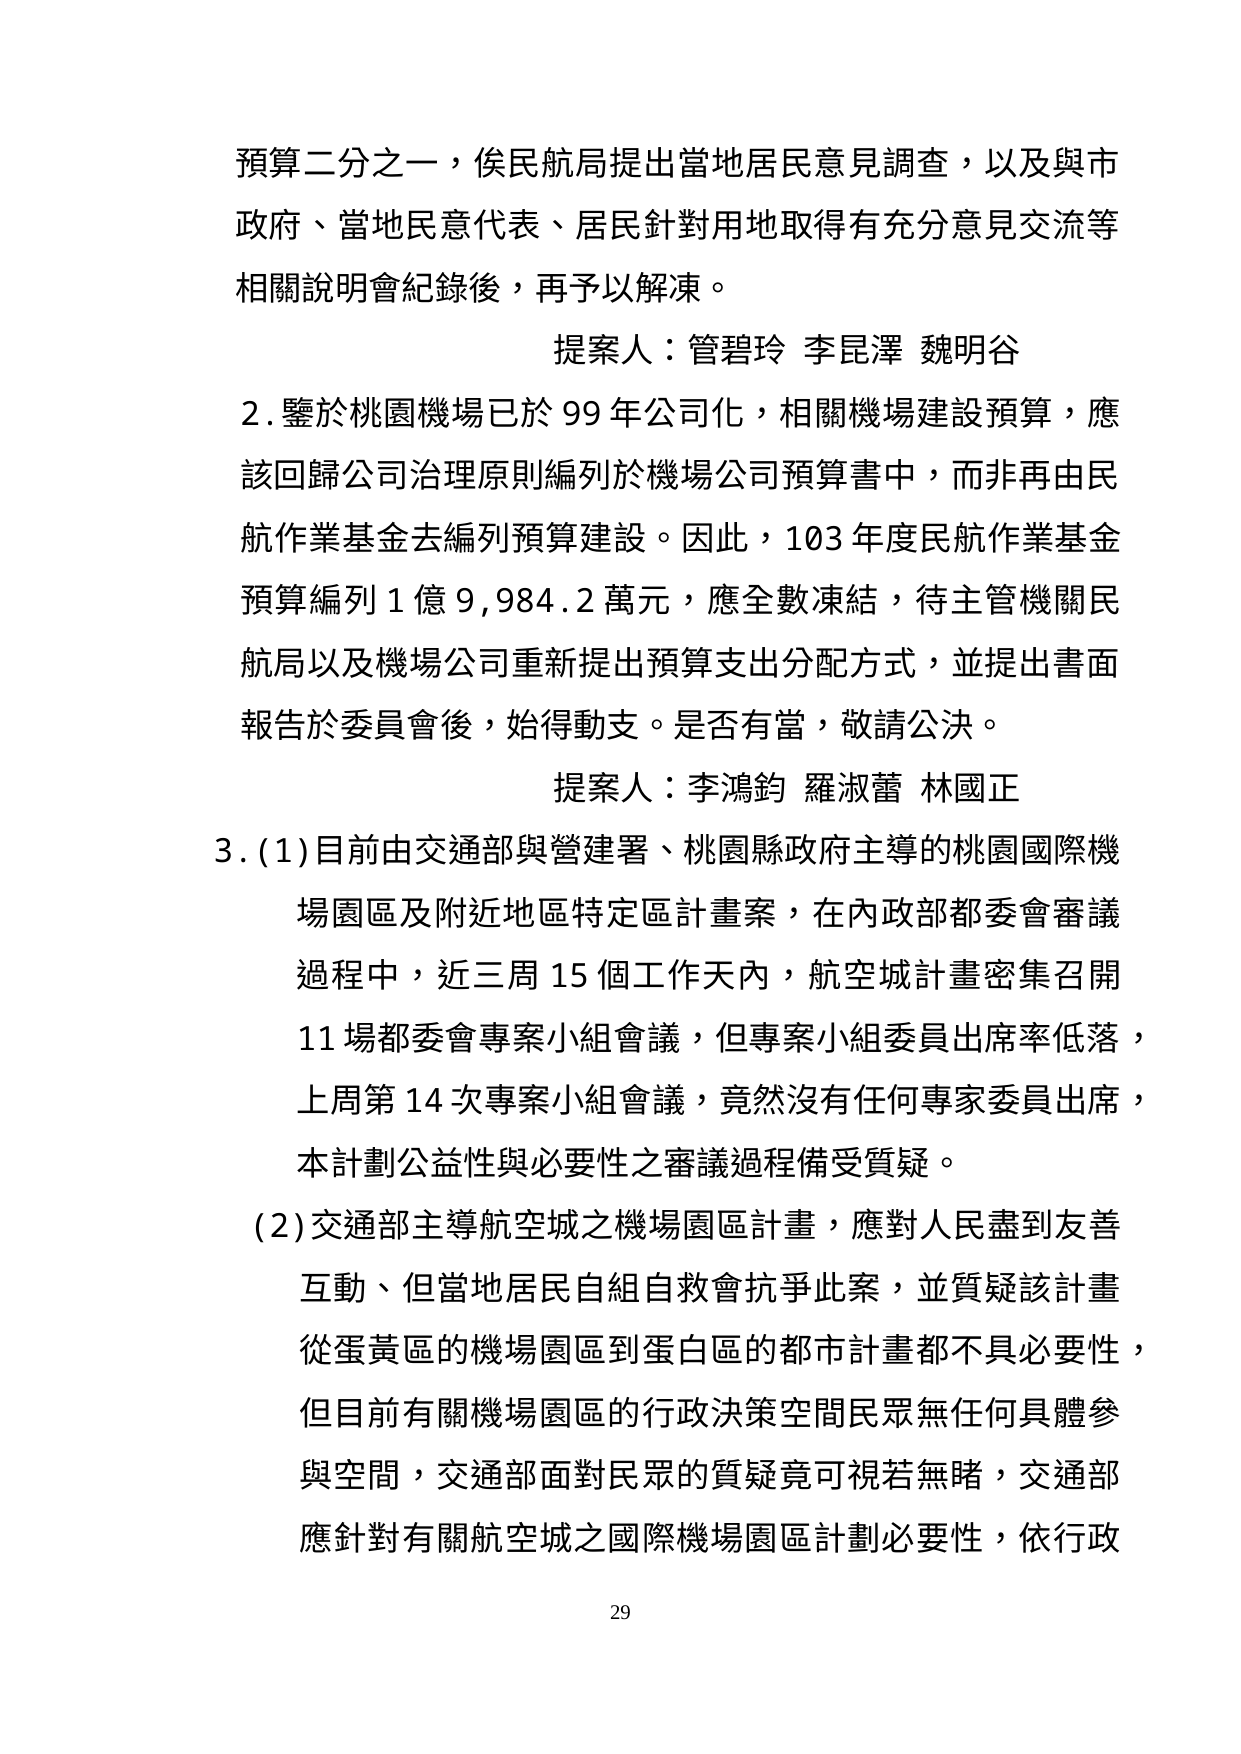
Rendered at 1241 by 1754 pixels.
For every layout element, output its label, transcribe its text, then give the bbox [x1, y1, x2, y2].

text (2)交通部主導航空城之機場園區計畫，應對人民盡到友善互動、但當地居民自組自救會抗爭此案，並質疑該計畫從蛋黃區的機場園區到蛋白區的都市計畫都不具必要性，但目前有關機場園區的行政決策空間民眾無任何具體參與空間，交通部面對民眾的質疑竟可視若無睹，交通部應針對有關航空城之國際機場園區計劃必要性，依行政程序法召開聽證會，友善民眾參與，也避免日前桃園呂姓老農因本案土地徵收一事自殺之憾事再度重演。 [249, 1182, 1122, 1557]
text 2.鑒於桃園機場已於99年公司化，相關機場建設預算，應該回歸公司治理原則編列於機場公司預算書中，而非再由民航作業基金去編列預算建設。因此，103年度民航作業基金預算編列1億9,984.2萬元，應全數凍結，待主管機關民航局以及機場公司重新提出預算支出分配方式，並提出書面報告於委員會後，始得動支。是否有當，敬請公決。 [240, 369, 1122, 744]
text 預算二分之一，俟民航局提出當地居民意見調查，以及與市政府、當地民意代表、居民針對用地取得有充分意見交流等相關說明會紀錄後，再予以解凍。 [205, 119, 1122, 307]
text 提案人：管碧玲 李昆澤 魏明谷 [554, 307, 1122, 369]
text 提案人：李鴻鈞 羅淑蕾 林國正 [554, 744, 1122, 807]
text 3.(1)目前由交通部與營建署、桃園縣政府主導的桃園國際機場園區及附近地區特定區計畫案，在內政部都委會審議過程中，近三周15個工作天內，航空城計畫密集召開11場都委會專案小組會議，但專案小組委員出席率低落，上周第14次專案小組會議，竟然沒有任何專家委員出席，本計劃公益性與必要性之審議過程備受質疑。 [213, 807, 1122, 1182]
